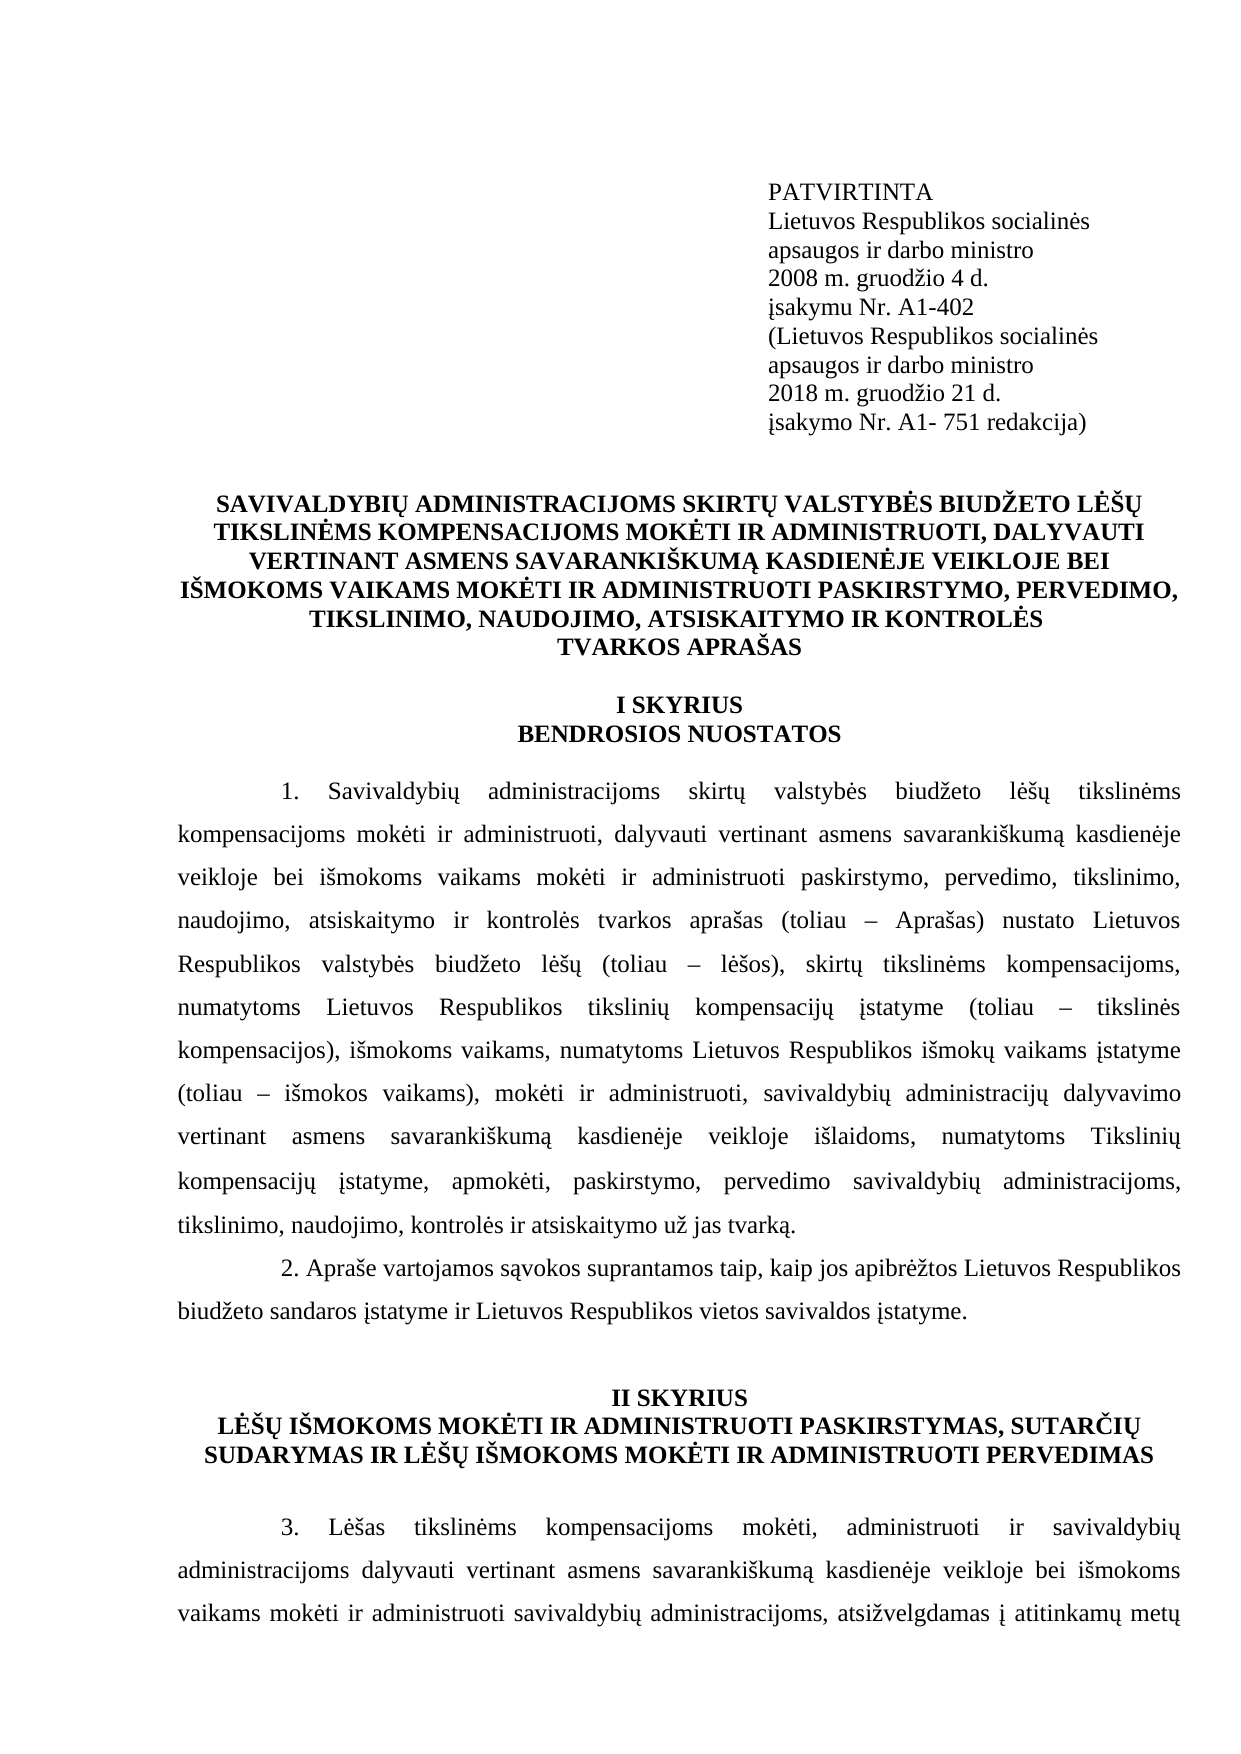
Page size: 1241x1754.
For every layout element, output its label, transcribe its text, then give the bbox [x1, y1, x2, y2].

text SAVIVALDYBIŲ ADMINISTRACIJOMS SKIRTŲ VALSTYBĖS BIUDŽETO LĖŠŲ TIKSLINĖMS KOMPENSACIJOMS MOKĖTI IR ADMINISTRUOTI, DALYVAUTI VERTINANT ASMENS SAVARANKIŠKUMĄ KASDIENĖJE VEIKLOJE BEI IŠMOKOMS VAIKAMS MOKĖTI IR ADMINISTRUOTI PASKIRSTYMO, PERVEDIMO, TIKSLINIMO, NAUDOJIMO, ATSISKAITYMO IR KONTROLĖS [177, 489, 1181, 632]
text BENDROSIOS NUOSTATOS [177, 719, 1181, 747]
text 2008 m. gruodžio 4 d. [768, 263, 1181, 292]
text LĖŠŲ IŠMOKOMS MOKĖTI IR ADMINISTRUOTI PASKIRSTYMAS, SUTARČIŲ SUDARYMAS IR LĖŠŲ IŠMOKOMS MOKĖTI IR ADMINISTRUOTI PERVEDIMAS [177, 1411, 1181, 1469]
text įsakymu Nr. A1-402 [768, 292, 1181, 321]
text 3. Lėšas tikslinėms kompensacijoms mokėti, administruoti ir savivaldybių administracijoms dalyvauti vertinant asmens savarankiškumą kasdienėje veikloje bei išmokoms vaikams mokėti ir administruoti savivaldybių administracijoms, atsižvelgdamas į atitinkamų metų [177, 1512, 1181, 1627]
text TVARKOS APRAŠAS [177, 632, 1181, 661]
text (Lietuvos Respublikos socialinės [768, 321, 1181, 350]
text II SKYRIUS [177, 1383, 1181, 1411]
text Lietuvos Respublikos socialinės [768, 206, 1181, 235]
text apsaugos ir darbo ministro [768, 350, 1181, 378]
text PATVIRTINTA [768, 177, 1181, 206]
text įsakymo Nr. A1- 751 redakcija) [768, 407, 1181, 436]
text 1. Savivaldybių administracijoms skirtų valstybės biudžeto lėšų tikslinėms kompensacijoms mokėti ir administruoti, dalyvauti vertinant asmens savarankiškumą kasdienėje veikloje bei išmokoms vaikams mokėti ir administruoti paskirstymo, pervedimo, tikslinimo, naudojimo, atsiskaitymo ir kontrolės tvarkos aprašas (toliau – Aprašas) nustato Lietuvos Respublikos valstybės biudžeto lėšų (toliau – lėšos), skirtų tikslinėms kompensacijoms, numatytoms Lietuvos Respublikos tikslinių kompensacijų įstatyme (toliau – tikslinės kompensacijos), išmokoms vaikams, numatytoms Lietuvos Respublikos išmokų vaikams įstatyme (toliau – išmokos vaikams), mokėti ir administruoti, savivaldybių administracijų dalyvavimo vertinant asmens savarankiškumą kasdienėje veikloje išlaidoms, numatytoms Tikslinių kompensacijų įstatyme, apmokėti, paskirstymo, pervedimo savivaldybių administracijoms, tikslinimo, naudojimo, kontrolės ir atsiskaitymo už jas tvarką. [177, 776, 1181, 1239]
text 2018 m. gruodžio 21 d. [768, 378, 1181, 407]
text apsaugos ir darbo ministro [768, 235, 1181, 263]
text I SKYRIUS [177, 690, 1181, 719]
text 2. Apraše vartojamos sąvokos suprantamos taip, kaip jos apibrėžtos Lietuvos Respublikos biudžeto sandaros įstatyme ir Lietuvos Respublikos vietos savivaldos įstatyme. [177, 1253, 1181, 1325]
